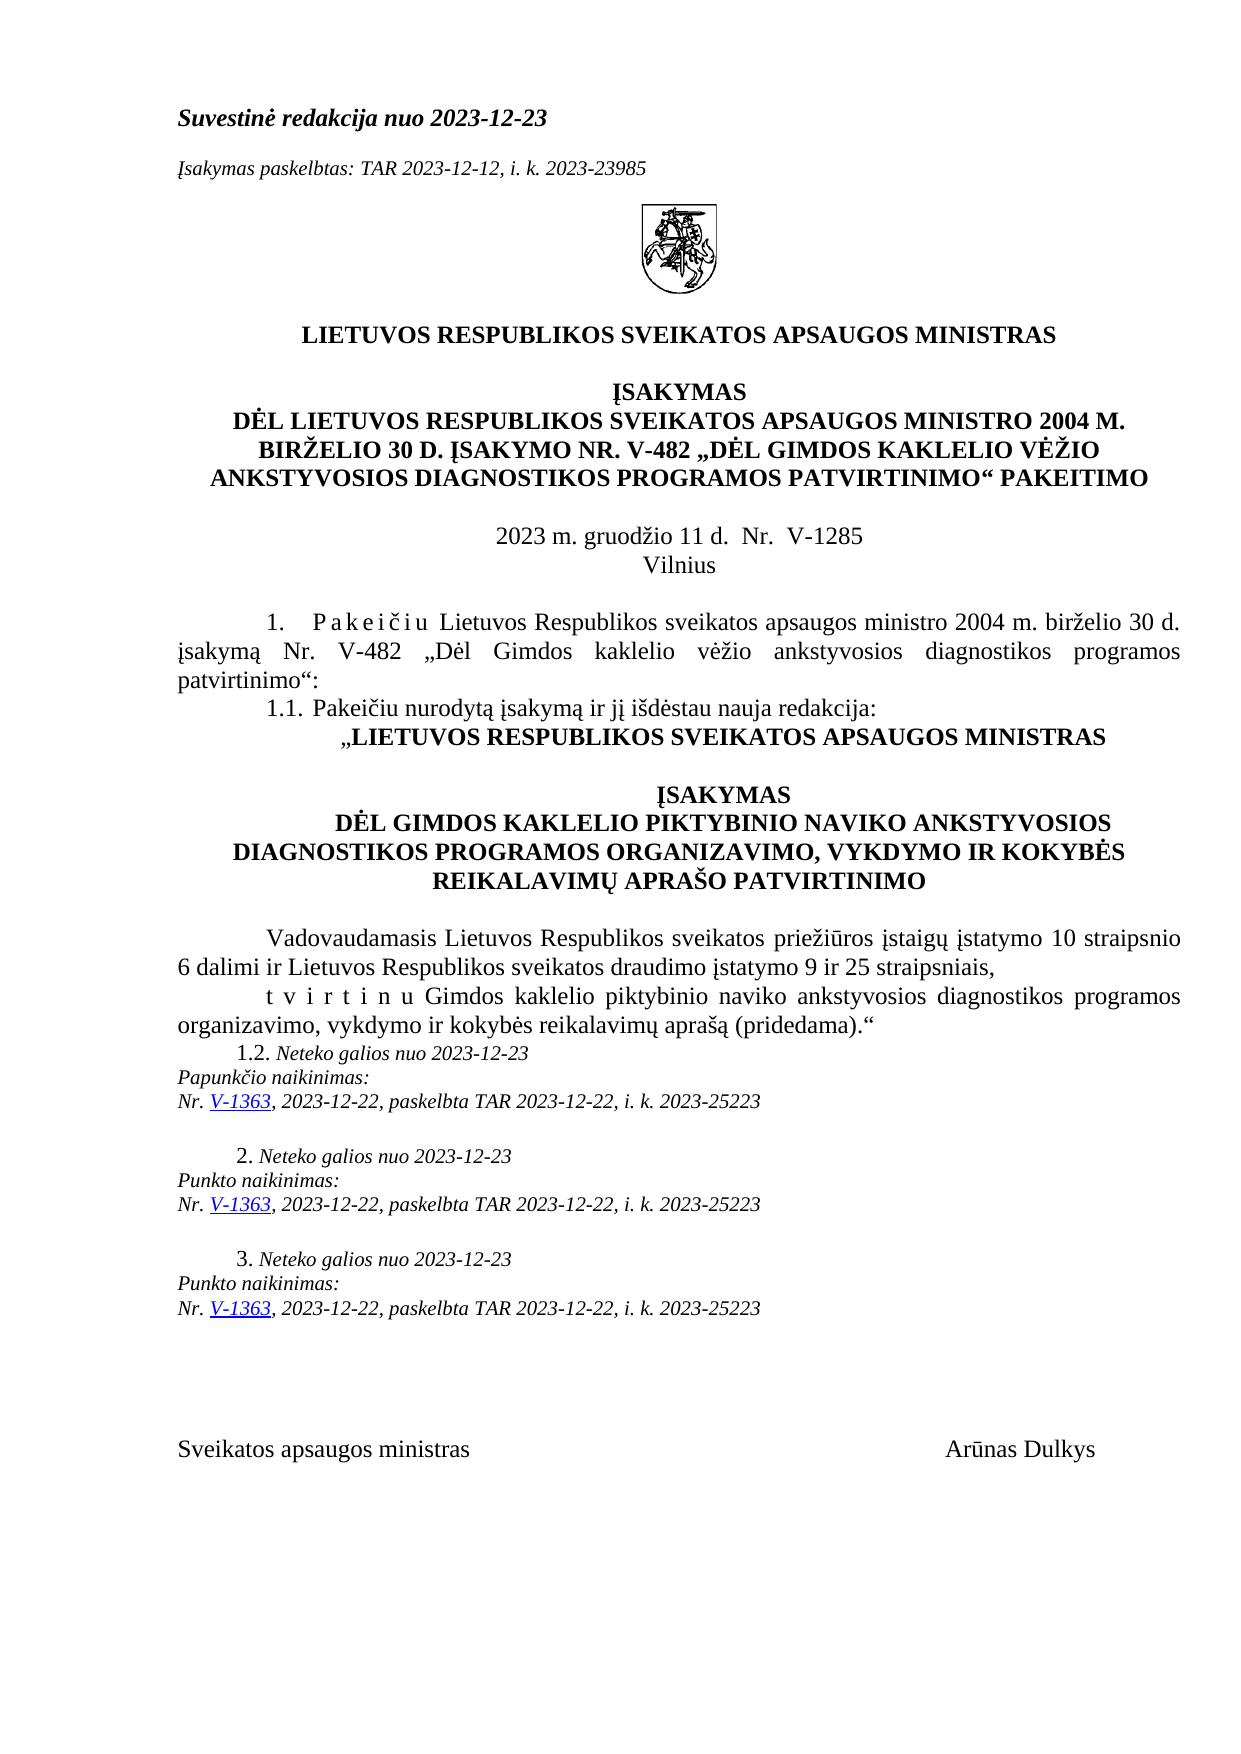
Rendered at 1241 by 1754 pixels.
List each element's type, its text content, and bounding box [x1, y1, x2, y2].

text Nr. V-1363, 2023-12-22, paskelbta TAR 2023-12-22, i. k. 2023-25223 [177, 1089, 1181, 1113]
text 1. Pakeičiu Lietuvos Respublikos sveikatos apsaugos ministro 2004 m. birželio 30 d. įsakymą Nr. V-482 „Dėl Gimdos kaklelio vėžio ankstyvosios diagnostikos programos patvirtinimo“: [177, 607, 1181, 693]
text LIETUVOS RESPUBLIKOS SVEIKATOS APSAUGOS MINISTRAS [177, 320, 1181, 348]
text Papunkčio naikinimas: [177, 1065, 1181, 1089]
text Punkto naikinimas: [177, 1168, 1181, 1192]
text Sveikatos apsaugos ministras Arūnas Dulkys [177, 1434, 1181, 1463]
text 2. Neteko galios nuo 2023-12-23 [177, 1142, 1181, 1168]
text „LIETUVOS RESPUBLIKOS SVEIKATOS APSAUGOS MINISTRAS [177, 722, 1181, 751]
text Nr. V-1363, 2023-12-22, paskelbta TAR 2023-12-22, i. k. 2023-25223 [177, 1295, 1181, 1319]
text Nr. V-1363, 2023-12-22, paskelbta TAR 2023-12-22, i. k. 2023-25223 [177, 1192, 1181, 1216]
text Įsakymas paskelbtas: TAR 2023-12-12, i. k. 2023-23985 [177, 156, 1181, 180]
text DĖL GIMDOS KAKLELIO PIKTYBINIO NAVIKO ANKSTYVOSIOS DIAGNOSTIKOS PROGRAMOS ORGANIZAVIMO, VYKDYMO IR KOKYBĖS REIKALAVIMŲ APRAŠO PATVIRTINIMO [177, 808, 1181, 895]
text DĖL LIETUVOS RESPUBLIKOS SVEIKATOS APSAUGOS MINISTRO 2004 M. birželio 30 D. ĮSAKYMO NR. V-482 „DĖL GIMDOS KAKLELIO VĖŽIO ANKSTYVOSIOS DIAGNOSTIKOS PROGRAMOS PATVIRTINIMO“ PAKEITIMO [177, 406, 1181, 492]
text 1.1. Pakeičiu nurodytą įsakymą ir jį išdėstau nauja redakcija: [177, 693, 1181, 722]
text ĮSAKYMAS [177, 780, 1181, 808]
text ĮSAKYMAS [177, 377, 1181, 406]
text Suvestinė redakcija nuo 2023-12-23 [177, 103, 1181, 132]
text 1.2. Neteko galios nuo 2023-12-23 [177, 1038, 1181, 1065]
text t v i r t i n u Gimdos kaklelio piktybinio naviko ankstyvosios diagnostikos programos organizavimo, vykdymo ir kokybės reikalavimų aprašą (pridedama).“ [177, 981, 1181, 1038]
text Vilnius [177, 550, 1181, 578]
text Punkto naikinimas: [177, 1271, 1181, 1295]
text 3. Neteko galios nuo 2023-12-23 [177, 1245, 1181, 1271]
text 2023 m. gruodžio 11 d. Nr. V-1285 [177, 521, 1181, 550]
text Vadovaudamasis Lietuvos Respublikos sveikatos priežiūros įstaigų įstatymo 10 straipsnio 6 dalimi ir Lietuvos Respublikos sveikatos draudimo įstatymo 9 ir 25 straipsniais, [177, 923, 1181, 981]
